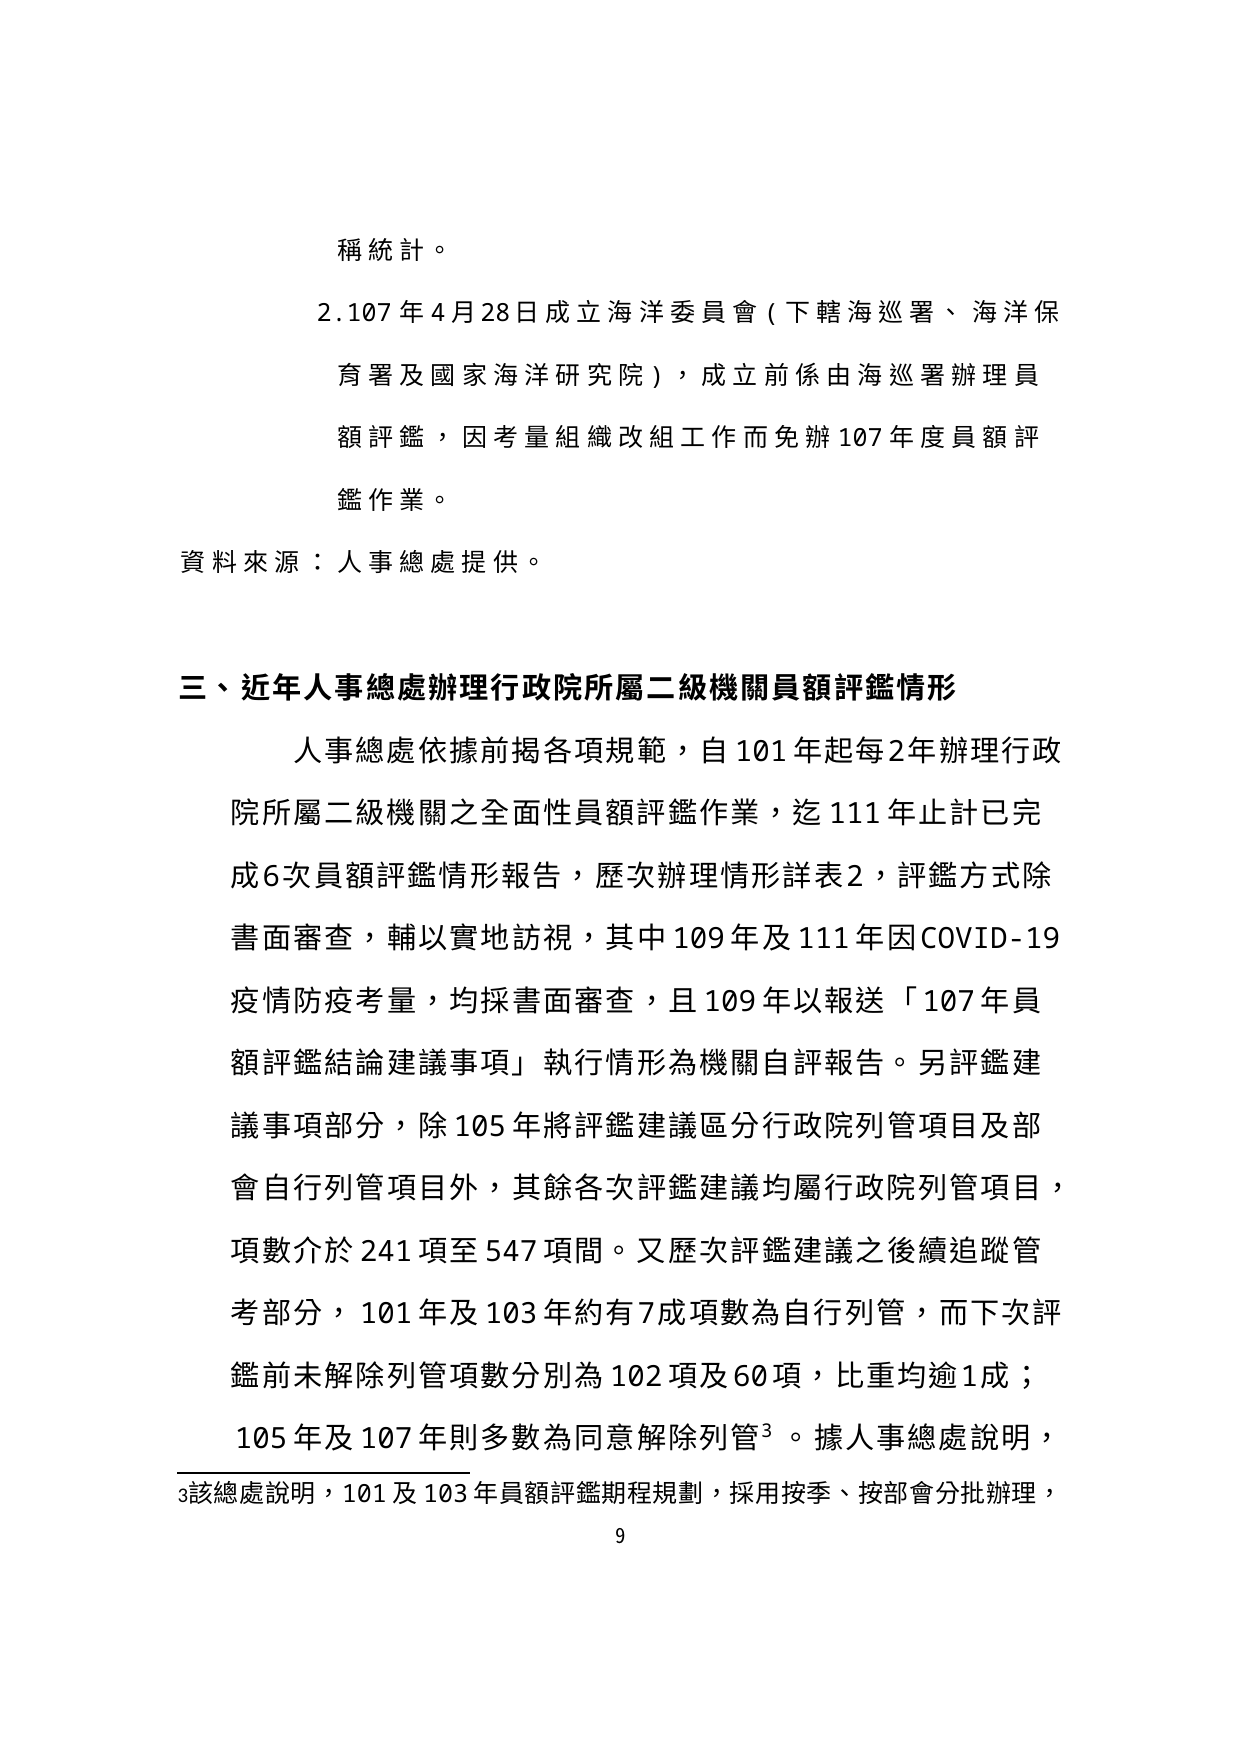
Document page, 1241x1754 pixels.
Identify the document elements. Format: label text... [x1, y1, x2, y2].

text 該總處說明，101及103年員額評鑑期程規劃，採用按季、按部會分批辦理， [177, 1473, 1063, 1510]
text 三、近年人事總處辦理行政院所屬二級機關員額評鑑情形 [177, 644, 1063, 707]
text 稱統計。 [177, 207, 1063, 269]
text 資料來源：人事總處提供。 [177, 519, 1063, 582]
text 2.107年4月28日成立海洋委員會(下轄海巡署、海洋保育署及國家海洋研究院)，成立前係由海巡署辦理員額評鑑，因考量組織改組工作而免辦107年度員額評鑑作業。 [279, 269, 1063, 519]
text 人事總處依據前揭各項規範，自101年起每2年辦理行政院所屬二級機關之全面性員額評鑑作業，迄111年止計已完成6次員額評鑑情形報告，歷次辦理情形詳表2，評鑑方式除書面審查，輔以實地訪視，其中109年及111年因COVID-19疫情防疫考量，均採書面審查，且109年以報送「107年員額評鑑結論建議事項」執行情形為機關自評報告。另評鑑建議事項部分，除105年將評鑑建議區分行政院列管項目及部會自行列管項目外，其餘各次評鑑建議均屬行政院列管項目，項數介於241項至547項間。又歷次評鑑建議之後續追蹤管考部分，101年及103年約有7成項數為自行列管，而下次評鑑前未解除列管項數分別為102項及60項，比重均逾1成；105年及107年則多數為同意解除列管。據人事總處說明，續列管考者可類歸為：1.組改相關議題：須由機關通盤研議規劃或漸進式檢討。2.組設或人力調整議題：機關檢討時需協調相關單位或釐明權責事項，且部分人力調整建議尚涉及人員出缺與調整事宜，又如涉及修正組織法規等，機關則需函報行政院審議。3.檢討業務辦理方式議題：如為跨機關或相關單位，檢討研議時程需較長時間。 [228, 707, 1063, 1457]
